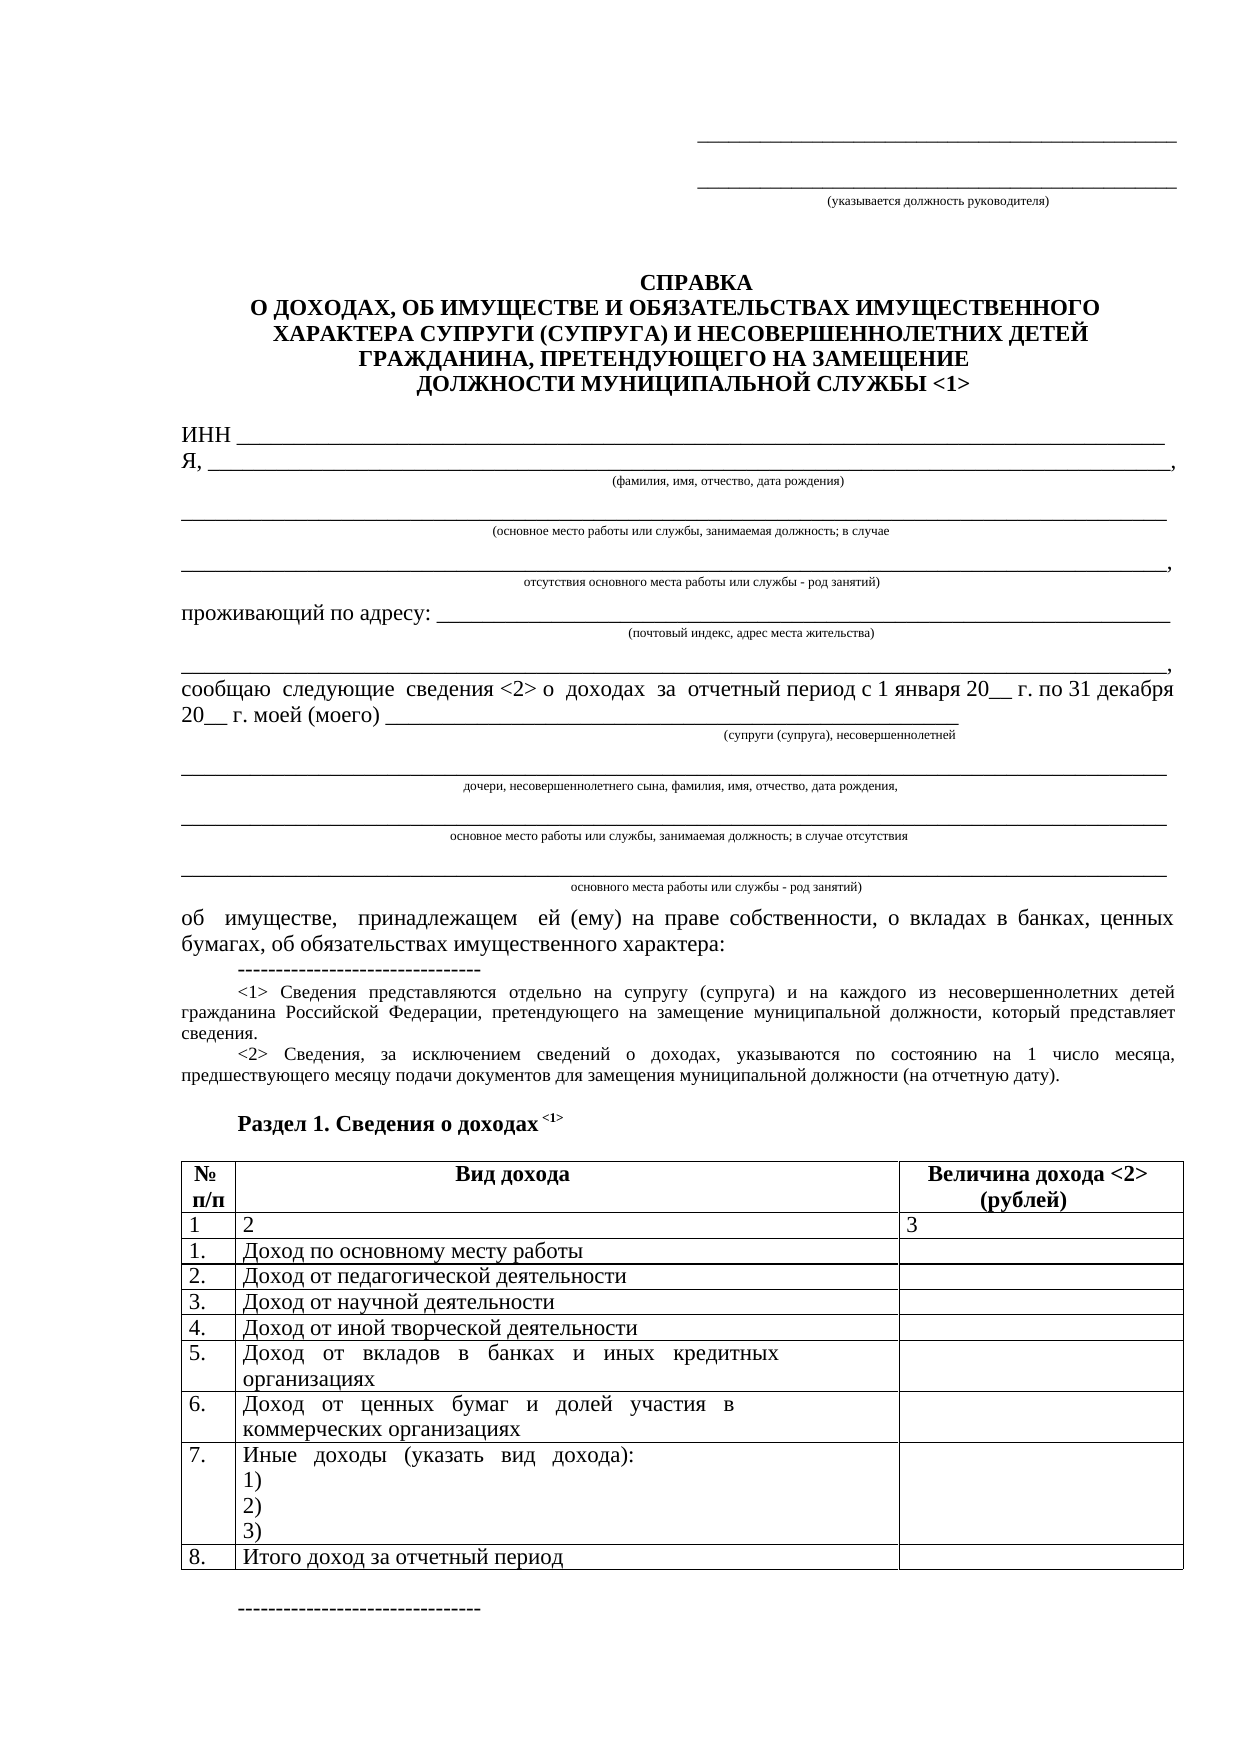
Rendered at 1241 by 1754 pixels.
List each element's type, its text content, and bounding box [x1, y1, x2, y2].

table_cell [900, 1239, 1183, 1263]
text ______________________________________________________________________________________ [181, 803, 1177, 829]
table_cell [900, 1290, 1183, 1314]
text ИНН _________________________________________________________________________________ [181, 422, 1177, 448]
text проживающий по адресу: ________________________________________________________________ [181, 600, 1177, 626]
table_cell Доход от научной деятельности [236, 1290, 898, 1314]
table_cell Доход от педагогической деятельности [236, 1265, 898, 1289]
text ______________________________________________________________________________________, [181, 549, 1177, 575]
text (почтовый индекс, адрес места жительства) [181, 626, 1177, 651]
table_cell 8. [182, 1545, 235, 1569]
table_cell 3. [182, 1290, 235, 1314]
table_cell Доход по основному месту работы [236, 1239, 898, 1263]
text СПРАВКА [181, 270, 1177, 295]
text (супруги (супруга), несовершеннолетней [181, 727, 1177, 753]
text Раздел 1. Сведения о доходах <1> [181, 1111, 1177, 1136]
text О ДОХОДАХ, ОБ ИМУЩЕСТВЕ И ОБЯЗАТЕЛЬСТВАХ ИМУЩЕСТВЕННОГО [181, 295, 1177, 321]
text ______________________________________________________________________________________ [181, 753, 1177, 778]
table_cell Доход от иной творческой деятельности [236, 1315, 898, 1340]
text ______________________________________________________________________________________, [181, 651, 1177, 676]
table_cell Итого доход за отчетный период [236, 1545, 898, 1569]
table_header Величина дохода <2> (рублей) [900, 1162, 1183, 1212]
text Я, ____________________________________________________________________________________, [181, 448, 1177, 473]
text ______________________________________________ [181, 122, 1177, 145]
text (указывается должность руководителя) [181, 191, 1177, 219]
table_cell 1. [182, 1239, 235, 1263]
table_cell 5. [182, 1341, 235, 1391]
text (основное место работы или службы, занимаемая должность; в случае [181, 524, 1177, 549]
table_header Вид дохода [236, 1162, 898, 1212]
table_cell [900, 1265, 1183, 1289]
table_cell 7. [182, 1443, 235, 1544]
table_cell [900, 1315, 1183, 1340]
table_cell 2. [182, 1265, 235, 1289]
text -------------------------------- [181, 1595, 1177, 1620]
text -------------------------------- [181, 956, 1177, 981]
table_cell [900, 1545, 1183, 1569]
table_cell [900, 1443, 1183, 1544]
text <1> Сведения представляются отдельно на супругу (супруга) и на каждого из несовершеннолетних детей гражданина Российской Федерации, претендующего на замещение муниципальной должности, который представляет сведения. [181, 981, 1177, 1044]
table_cell Доход от вкладов в банках и иных кредитных организациях [236, 1341, 898, 1391]
table_cell 2 [236, 1213, 898, 1238]
text об имуществе, принадлежащем ей (ему) на праве собственности, о вкладах в банках, ценных бумагах, об обязательствах имущественного характера: [181, 905, 1177, 956]
table_cell [900, 1392, 1183, 1442]
text (фамилия, имя, отчество, дата рождения) [181, 473, 1177, 498]
text <2> Сведения, за исключением сведений о доходах, указываются по состоянию на 1 число месяца, предшествующего месяцу подачи документов для замещения муниципальной должности (на отчетную дату). [181, 1044, 1177, 1085]
text ДОЛЖНОСТИ МУНИЦИПАЛЬНОЙ СЛУЖБЫ <1> [181, 371, 1177, 397]
text сообщаю следующие сведения <2> о доходах за отчетный период с 1 января 20__ г. по 31 декабря 20__ г. моей (моего) __________________________________________________ [181, 676, 1177, 727]
text дочери, несовершеннолетнего сына, фамилия, имя, отчество, дата рождения, [181, 778, 1177, 803]
text ______________________________________________ [181, 168, 1177, 191]
table_cell 6. [182, 1392, 235, 1442]
text ______________________________________________________________________________________ [181, 498, 1177, 524]
table_cell Иные доходы (указать вид дохода): 1) 2) 3) [236, 1443, 898, 1544]
table_header № п/п [182, 1162, 235, 1212]
text ______________________________________________________________________________________ [181, 854, 1177, 880]
table_cell 3 [900, 1213, 1183, 1238]
table_cell 1 [182, 1213, 235, 1238]
text основного места работы или службы - род занятий) [181, 880, 1177, 905]
table_cell 4. [182, 1315, 235, 1340]
table_cell [900, 1341, 1183, 1391]
text основное место работы или службы, занимаемая должность; в случае отсутствия [181, 829, 1177, 854]
text ГРАЖДАНИНА, ПРЕТЕНДУЮЩЕГО НА ЗАМЕЩЕНИЕ [181, 346, 1177, 371]
text ХАРАКТЕРА СУПРУГИ (СУПРУГА) И НЕСОВЕРШЕННОЛЕТНИХ ДЕТЕЙ [181, 321, 1177, 346]
table_cell Доход от ценных бумаг и долей участия в коммерческих организациях [236, 1392, 898, 1442]
text отсутствия основного места работы или службы - род занятий) [181, 575, 1177, 600]
